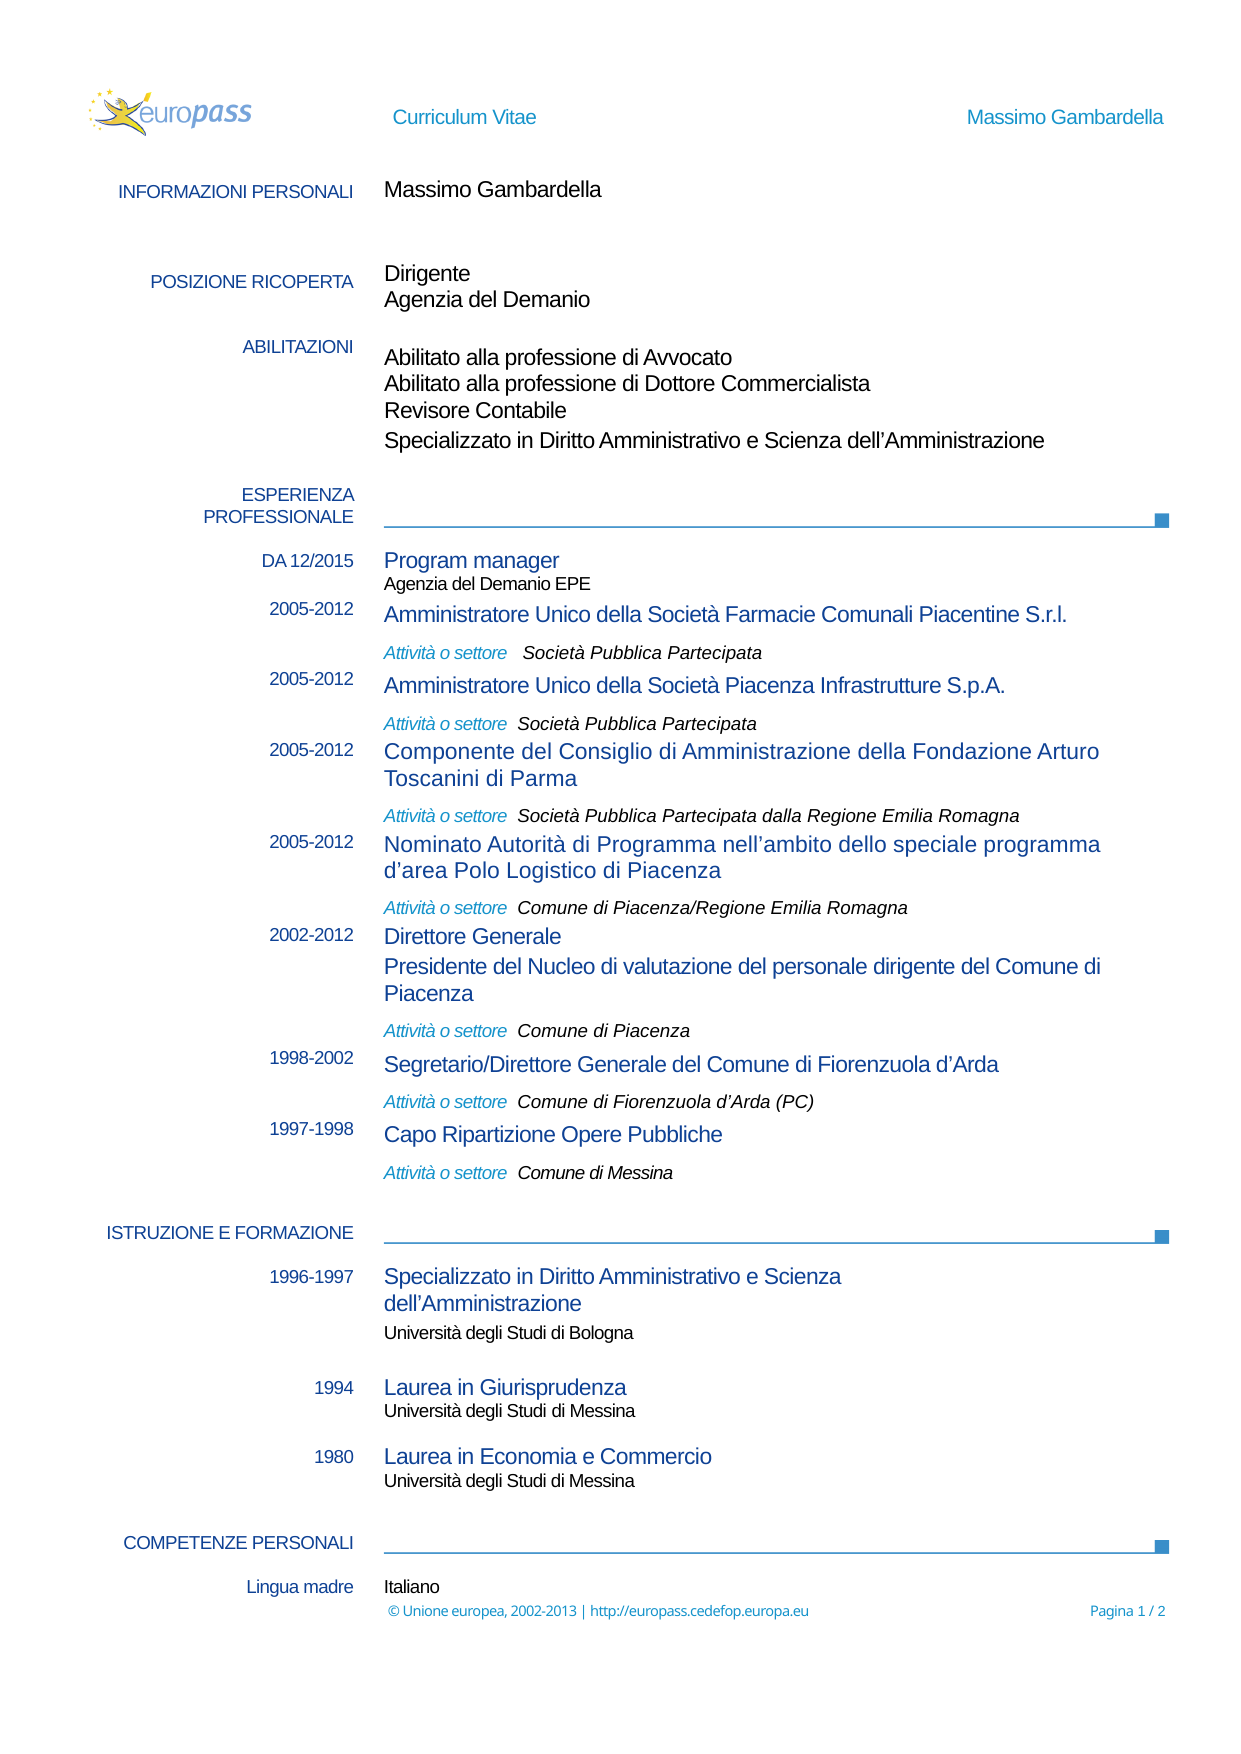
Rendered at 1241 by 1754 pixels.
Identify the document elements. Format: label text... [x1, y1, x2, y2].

table_header ESPERIENZA PROFESSIONALE [89, 484, 384, 527]
table_header DA 12/2015 [89, 547, 384, 594]
table_cell [89, 1400, 384, 1443]
table_cell Attività o settore Comune di Piacenza/Regione Emilia Romagna [384, 885, 1169, 921]
table_header Dirigente Agenzia del Demanio Abilitato alla professione di Avvocato Abilitato alla professione di Dottore Commercialista Revisore Contabile Specializzato in Diritto Amministrativo e Scienza dell’Amministrazione [384, 250, 1169, 465]
table_cell Capo Ripartizione Opere Pubbliche [384, 1114, 1169, 1150]
table_cell [89, 630, 384, 665]
table_cell [89, 793, 384, 828]
table_cell Attività o settore Comune di Piacenza [384, 1008, 1169, 1043]
table_cell [89, 1079, 384, 1114]
table_cell Attività o settore Comune di Fiorenzuola d’Arda (PC) [384, 1079, 1169, 1114]
table_cell Università degli Studi di Messina [384, 1470, 1169, 1513]
table_header [384, 1222, 1169, 1242]
table_cell [384, 1352, 1169, 1374]
table_cell [89, 1470, 384, 1513]
table_cell Laurea in Giurisprudenza [384, 1374, 1169, 1400]
table_header Specializzato in Diritto Amministrativo e Scienza dell’Amministrazione [384, 1263, 1033, 1316]
table_header INFORMAZIONI PERSONALI [89, 171, 384, 207]
table_header Program manager Agenzia del Demanio EPE [384, 547, 1169, 594]
table_cell [89, 1008, 384, 1043]
table_header [384, 1532, 1169, 1552]
table_cell 1994 [89, 1374, 384, 1400]
table_cell Amministratore Unico della Società Piacenza Infrastrutture S.p.A. [384, 665, 1169, 701]
table_cell 2005-2012 [89, 595, 384, 630]
table_cell 2005-2012 [89, 665, 384, 701]
table_header POSIZIONE RICOPERTA ABILITAZIONI [89, 250, 384, 465]
table_cell 1997-1998 [89, 1114, 384, 1150]
table_cell Nominato Autorità di Programma nell’ambito dello speciale programma d’area Polo Logistico di Piacenza [384, 829, 1169, 885]
table_header ISTRUZIONE E FORMAZIONE [89, 1222, 384, 1244]
table_cell 1980 [89, 1443, 384, 1470]
table_header [1034, 1263, 1169, 1316]
table_cell Componente del Consiglio di Amministrazione della Fondazione Arturo Toscanini di Parma [384, 736, 1169, 793]
table_cell Segretario/Direttore Generale del Comune di Fiorenzuola d’Arda [384, 1044, 1169, 1079]
table_cell Laurea in Economia e Commercio [384, 1443, 1169, 1470]
table_cell Direttore Generale Presidente del Nucleo di valutazione del personale dirigente del Comune di Piacenza [384, 921, 1169, 1008]
table_cell Università degli Studi di Bologna [384, 1316, 1169, 1352]
table_header Lingua madre [89, 1573, 384, 1600]
table_header 1996-1997 [89, 1263, 384, 1374]
table_cell Attività o settore Società Pubblica Partecipata dalla Regione Emilia Romagna [384, 793, 1169, 828]
table_cell 2002-2012 [89, 921, 384, 1008]
table_cell Attività o settore Comune di Messina [384, 1150, 1169, 1203]
table_header COMPETENZE PERSONALI [89, 1532, 384, 1554]
table_cell [89, 701, 384, 736]
table_cell 2005-2012 [89, 829, 384, 885]
table_header Massimo Gambardella [384, 171, 1169, 207]
table_cell Università degli Studi di Messina [384, 1400, 1169, 1443]
table_cell 1998-2002 [89, 1044, 384, 1079]
table_cell 2005-2012 [89, 736, 384, 793]
table_cell [89, 885, 384, 921]
table_cell [89, 207, 1169, 230]
table_header Italiano [384, 1573, 1169, 1600]
table_cell Attività o settore Società Pubblica Partecipata [384, 630, 1169, 665]
table_cell Attività o settore Società Pubblica Partecipata [384, 701, 1169, 736]
table_cell Amministratore Unico della Società Farmacie Comunali Piacentine S.r.l. [384, 595, 1169, 630]
table_cell [89, 1150, 384, 1203]
table_header [384, 484, 1169, 526]
